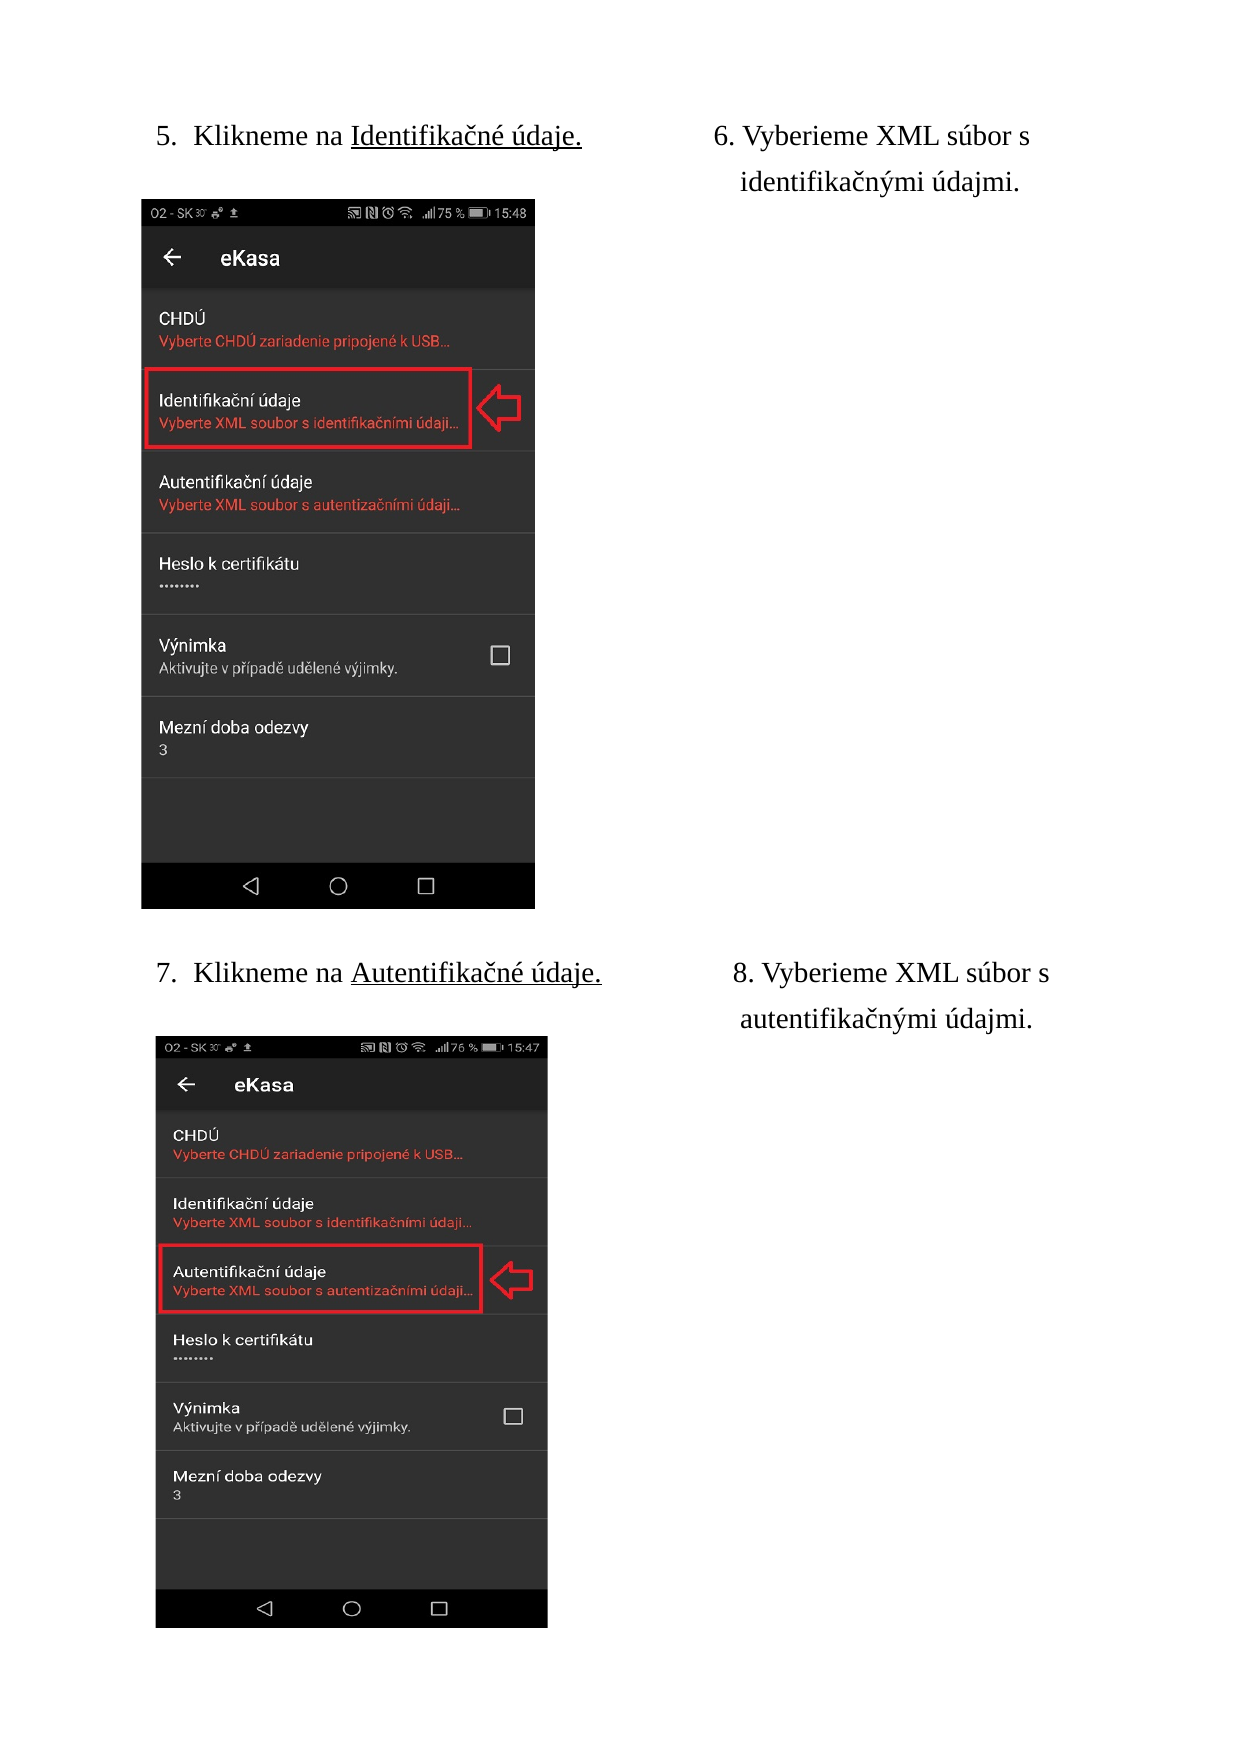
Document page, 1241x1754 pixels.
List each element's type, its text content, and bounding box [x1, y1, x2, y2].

list identifikačnými údajmi. [156, 164, 1122, 198]
list Klikneme na Autentifikačné údaje. 8. Vyberieme XML súbor s [156, 955, 1122, 988]
list autentifikačnými údajmi. [156, 1001, 1122, 1034]
picture [155, 1036, 548, 1628]
list Klikneme na Identifikačné údaje. 6. Vyberieme XML súbor s [156, 118, 1122, 152]
picture [141, 199, 535, 909]
